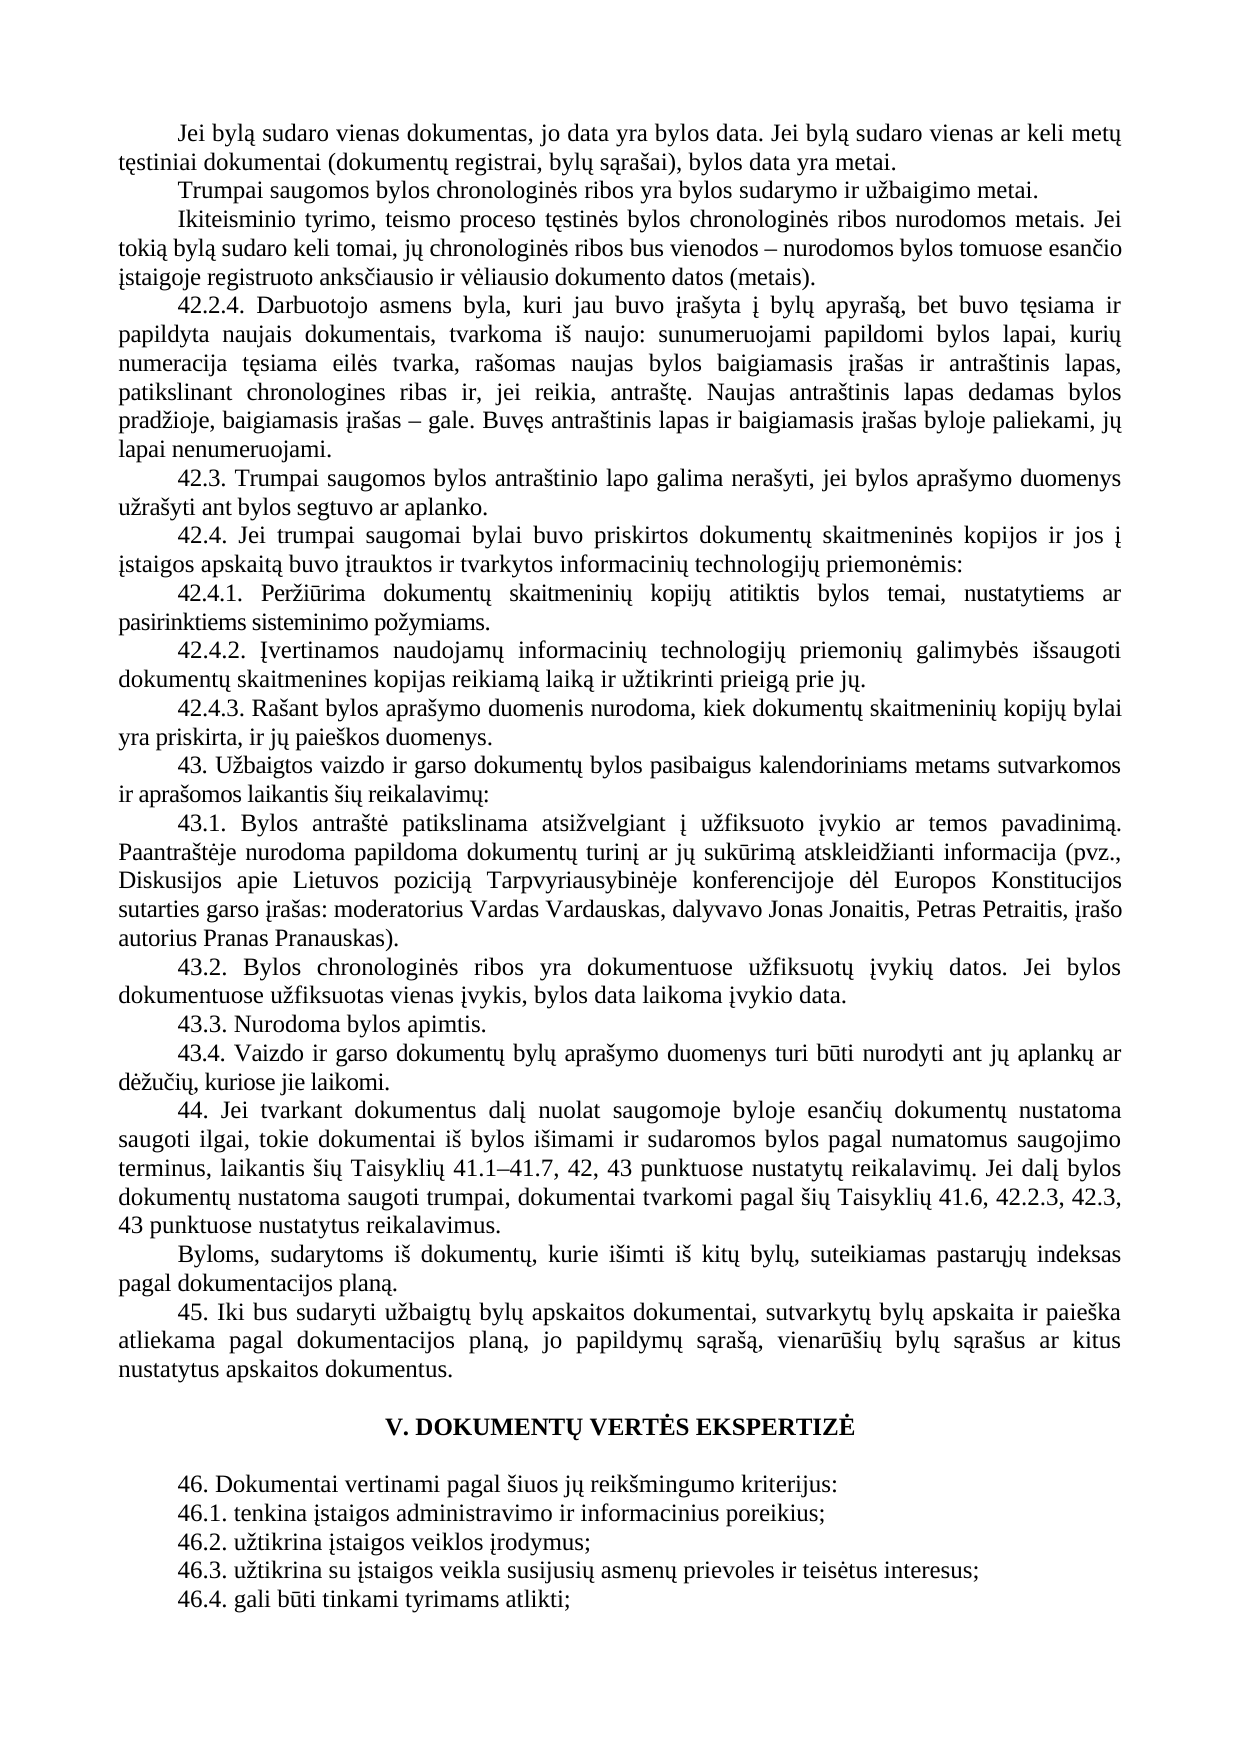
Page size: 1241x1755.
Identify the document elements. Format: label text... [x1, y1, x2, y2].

text 42.3. Trumpai saugomos bylos antraštinio lapo galima nerašyti, jei bylos aprašymo duomenys užrašyti ant bylos segtuvo ar aplanko. [118, 463, 1122, 521]
text 46.1. tenkina įstaigos administravimo ir informacinius poreikius; [118, 1498, 1122, 1527]
text 42.4.1. Peržiūrima dokumentų skaitmeninių kopijų atitiktis bylos temai, nustatytiems ar pasirinktiems sisteminimo požymiams. [118, 578, 1122, 636]
text 42.2.4. Darbuotojo asmens byla, kuri jau buvo įrašyta į bylų apyrašą, bet buvo tęsiama ir papildyta naujais dokumentais, tvarkoma iš naujo: sunumeruojami papildomi bylos lapai, kurių numeracija tęsiama eilės tvarka, rašomas naujas bylos baigiamasis įrašas ir antraštinis lapas, patikslinant chronologines ribas ir, jei reikia, antraštę. Naujas antraštinis lapas dedamas bylos pradžioje, baigiamasis įrašas – gale. Buvęs antraštinis lapas ir baigiamasis įrašas byloje paliekami, jų lapai nenumeruojami. [118, 291, 1122, 463]
text V. DOKUMENTŲ VERTĖS EKSPERTIZĖ [118, 1412, 1122, 1441]
text 46.2. užtikrina įstaigos veiklos įrodymus; [118, 1527, 1122, 1556]
text Trumpai saugomos bylos chronologinės ribos yra bylos sudarymo ir užbaigimo metai. [118, 176, 1122, 204]
text 43.4. Vaizdo ir garso dokumentų bylų aprašymo duomenys turi būti nurodyti ant jų aplankų ar dėžučių, kuriose jie laikomi. [118, 1038, 1122, 1096]
text 42.4.3. Rašant bylos aprašymo duomenis nurodoma, kiek dokumentų skaitmeninių kopijų bylai yra priskirta, ir jų paieškos duomenys. [118, 693, 1122, 751]
text 43.3. Nurodoma bylos apimtis. [118, 1009, 1122, 1038]
text 42.4.2. Įvertinamos naudojamų informacinių technologijų priemonių galimybės išsaugoti dokumentų skaitmenines kopijas reikiamą laiką ir užtikrinti prieigą prie jų. [118, 636, 1122, 693]
text 46.4. gali būti tinkami tyrimams atlikti; [118, 1584, 1122, 1613]
text 43. Užbaigtos vaizdo ir garso dokumentų bylos pasibaigus kalendoriniams metams sutvarkomos ir aprašomos laikantis šių reikalavimų: [118, 751, 1122, 808]
text 46.3. užtikrina su įstaigos veikla susijusių asmenų prievoles ir teisėtus interesus; [118, 1556, 1122, 1584]
text Byloms, sudarytoms iš dokumentų, kurie išimti iš kitų bylų, suteikiamas pastarųjų indeksas pagal dokumentacijos planą. [118, 1239, 1122, 1297]
text Ikiteisminio tyrimo, teismo proceso tęstinės bylos chronologinės ribos nurodomos metais. Jei tokią bylą sudaro keli tomai, jų chronologinės ribos bus vienodos – nurodomos bylos tomuose esančio įstaigoje registruoto anksčiausio ir vėliausio dokumento datos (metais). [118, 204, 1122, 291]
text Jei bylą sudaro vienas dokumentas, jo data yra bylos data. Jei bylą sudaro vienas ar keli metų tęstiniai dokumentai (dokumentų registrai, bylų sąrašai), bylos data yra metai. [118, 118, 1122, 176]
text 46. Dokumentai vertinami pagal šiuos jų reikšmingumo kriterijus: [118, 1469, 1122, 1498]
text 42.4. Jei trumpai saugomai bylai buvo priskirtos dokumentų skaitmeninės kopijos ir jos į įstaigos apskaitą buvo įtrauktos ir tvarkytos informacinių technologijų priemonėmis: [118, 521, 1122, 578]
text 45. Iki bus sudaryti užbaigtų bylų apskaitos dokumentai, sutvarkytų bylų apskaita ir paieška atliekama pagal dokumentacijos planą, jo papildymų sąrašą, vienarūšių bylų sąrašus ar kitus nustatytus apskaitos dokumentus. [118, 1297, 1122, 1383]
text 43.1. Bylos antraštė patikslinama atsižvelgiant į užfiksuoto įvykio ar temos pavadinimą. Paantraštėje nurodoma papildoma dokumentų turinį ar jų sukūrimą atskleidžianti informacija (pvz., Diskusijos apie Lietuvos poziciją Tarpvyriausybinėje konferencijoje dėl Europos Konstitucijos sutarties garso įrašas: moderatorius Vardas Vardauskas, dalyvavo Jonas Jonaitis, Petras Petraitis, įrašo autorius Pranas Pranauskas). [118, 808, 1122, 952]
text 44. Jei tvarkant dokumentus dalį nuolat saugomoje byloje esančių dokumentų nustatoma saugoti ilgai, tokie dokumentai iš bylos išimami ir sudaromos bylos pagal numatomus saugojimo terminus, laikantis šių Taisyklių 41.1–41.7, 42, 43 punktuose nustatytų reikalavimų. Jei dalį bylos dokumentų nustatoma saugoti trumpai, dokumentai tvarkomi pagal šių Taisyklių 41.6, 42.2.3, 42.3, 43 punktuose nustatytus reikalavimus. [118, 1096, 1122, 1239]
text 43.2. Bylos chronologinės ribos yra dokumentuose užfiksuotų įvykių datos. Jei bylos dokumentuose užfiksuotas vienas įvykis, bylos data laikoma įvykio data. [118, 952, 1122, 1009]
